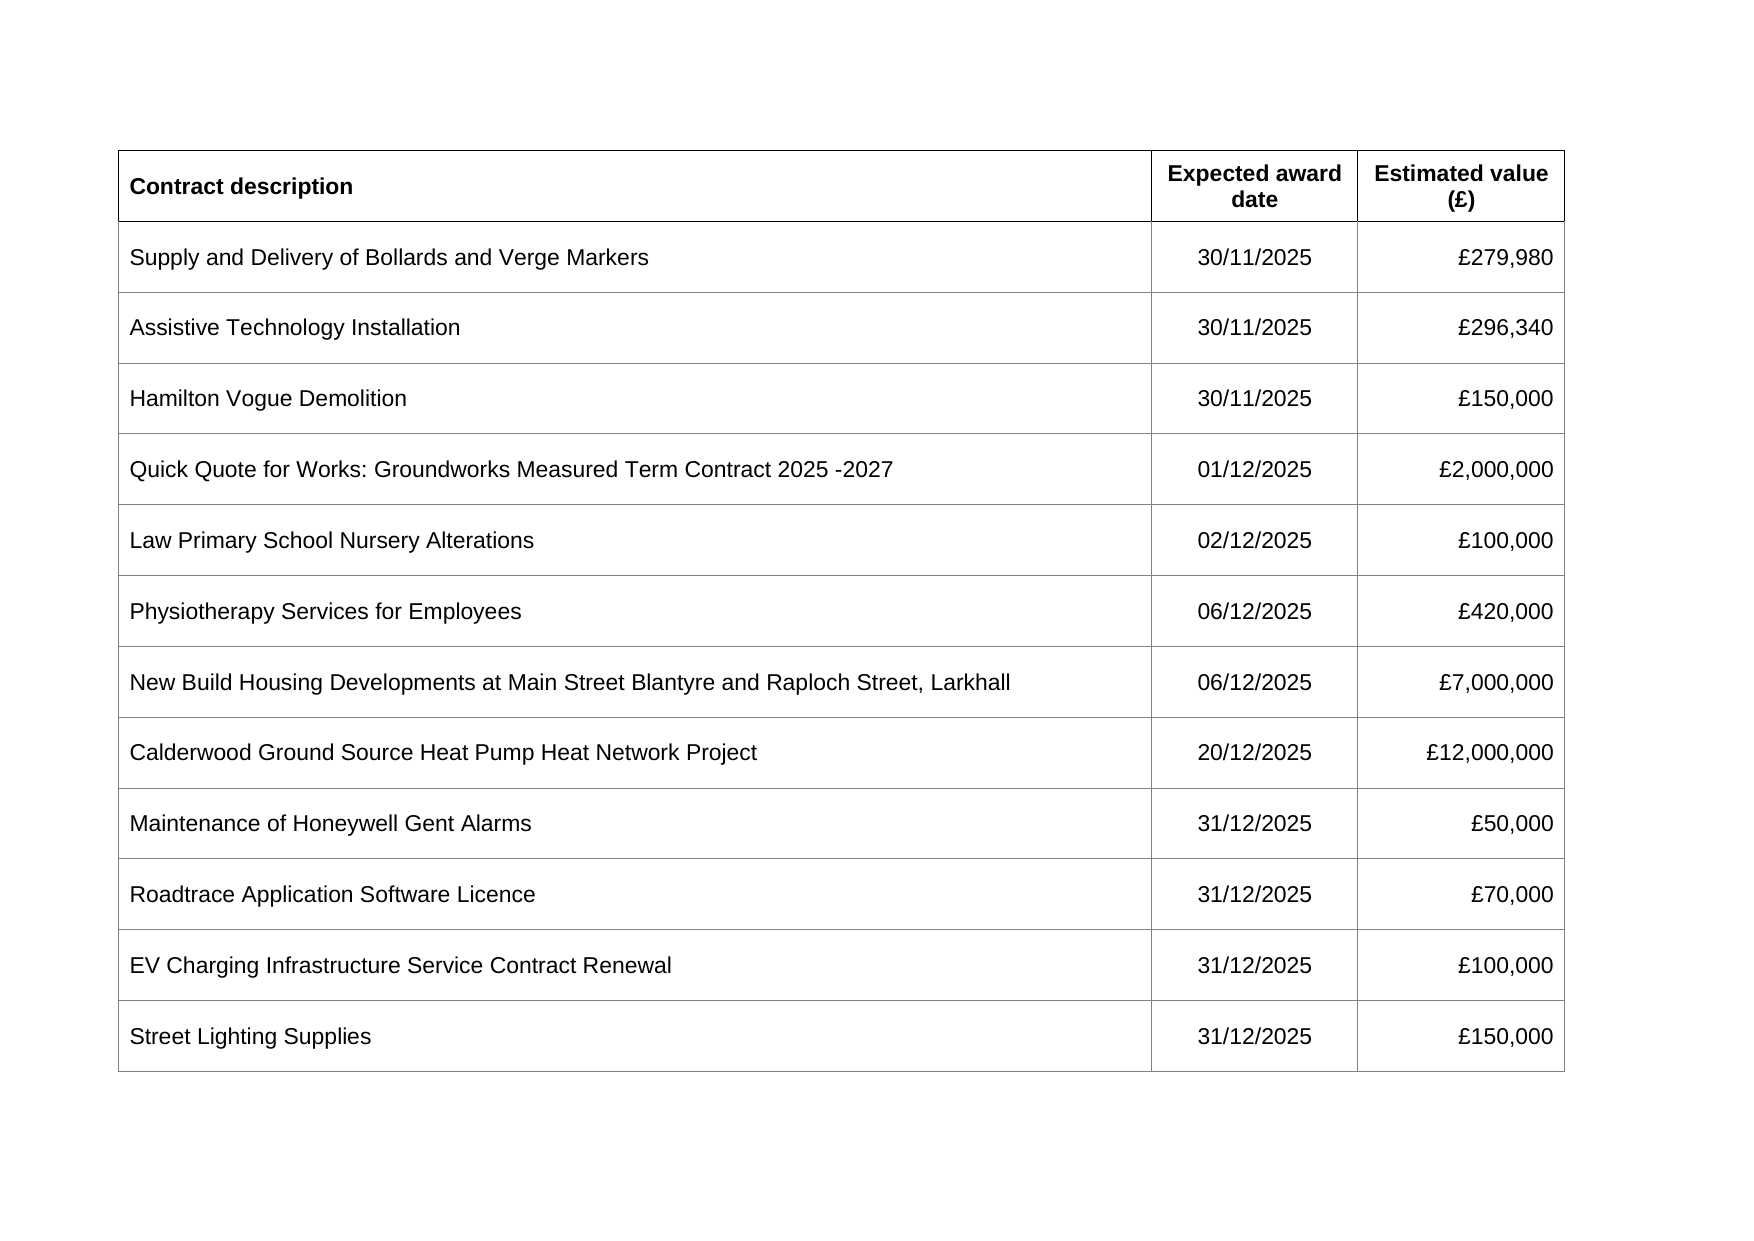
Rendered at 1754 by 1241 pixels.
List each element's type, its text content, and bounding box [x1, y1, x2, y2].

table_cell £7,000,000 [1358, 647, 1564, 717]
table_cell Assistive Technology Installation [119, 293, 1151, 362]
table_cell New Build Housing Developments at Main Street Blantyre and Raploch Street, Larkhall [119, 647, 1151, 717]
table_cell Law Primary School Nursery Alterations [119, 505, 1151, 575]
table_cell £150,000 [1358, 364, 1564, 433]
table_cell 31/12/2025 [1152, 859, 1357, 929]
table_header Contract description [119, 151, 1151, 221]
table_cell £12,000,000 [1358, 718, 1564, 787]
table_cell Maintenance of Honeywell Gent Alarms [119, 789, 1151, 858]
table_cell 20/12/2025 [1152, 718, 1357, 787]
table_cell 31/12/2025 [1152, 789, 1357, 858]
table_cell £100,000 [1358, 505, 1564, 575]
table_header Expected award date [1152, 151, 1357, 221]
table_cell 01/12/2025 [1152, 434, 1357, 504]
table_cell £50,000 [1358, 789, 1564, 858]
table_cell £70,000 [1358, 859, 1564, 929]
table_cell EV Charging Infrastructure Service Contract Renewal [119, 930, 1151, 1000]
table_cell £296,340 [1358, 293, 1564, 362]
table_cell 02/12/2025 [1152, 505, 1357, 575]
table_cell £100,000 [1358, 930, 1564, 1000]
table_header Estimated value (£) [1358, 151, 1564, 221]
table_cell Quick Quote for Works: Groundworks Measured Term Contract 2025 -2027 [119, 434, 1151, 504]
table_cell 06/12/2025 [1152, 647, 1357, 717]
table_cell Physiotherapy Services for Employees [119, 576, 1151, 646]
table_cell 30/11/2025 [1152, 222, 1357, 292]
table_cell 31/12/2025 [1152, 1001, 1357, 1071]
table_cell Supply and Delivery of Bollards and Verge Markers [119, 222, 1151, 292]
table_cell Calderwood Ground Source Heat Pump Heat Network Project [119, 718, 1151, 787]
table_cell Roadtrace Application Software Licence [119, 859, 1151, 929]
table_cell Street Lighting Supplies [119, 1001, 1151, 1071]
table_cell £2,000,000 [1358, 434, 1564, 504]
table_cell 30/11/2025 [1152, 293, 1357, 362]
table_cell £150,000 [1358, 1001, 1564, 1071]
table_cell 30/11/2025 [1152, 364, 1357, 433]
table_cell 31/12/2025 [1152, 930, 1357, 1000]
table_cell £420,000 [1358, 576, 1564, 646]
table_cell £279,980 [1358, 222, 1564, 292]
table_cell 06/12/2025 [1152, 576, 1357, 646]
table_cell Hamilton Vogue Demolition [119, 364, 1151, 433]
